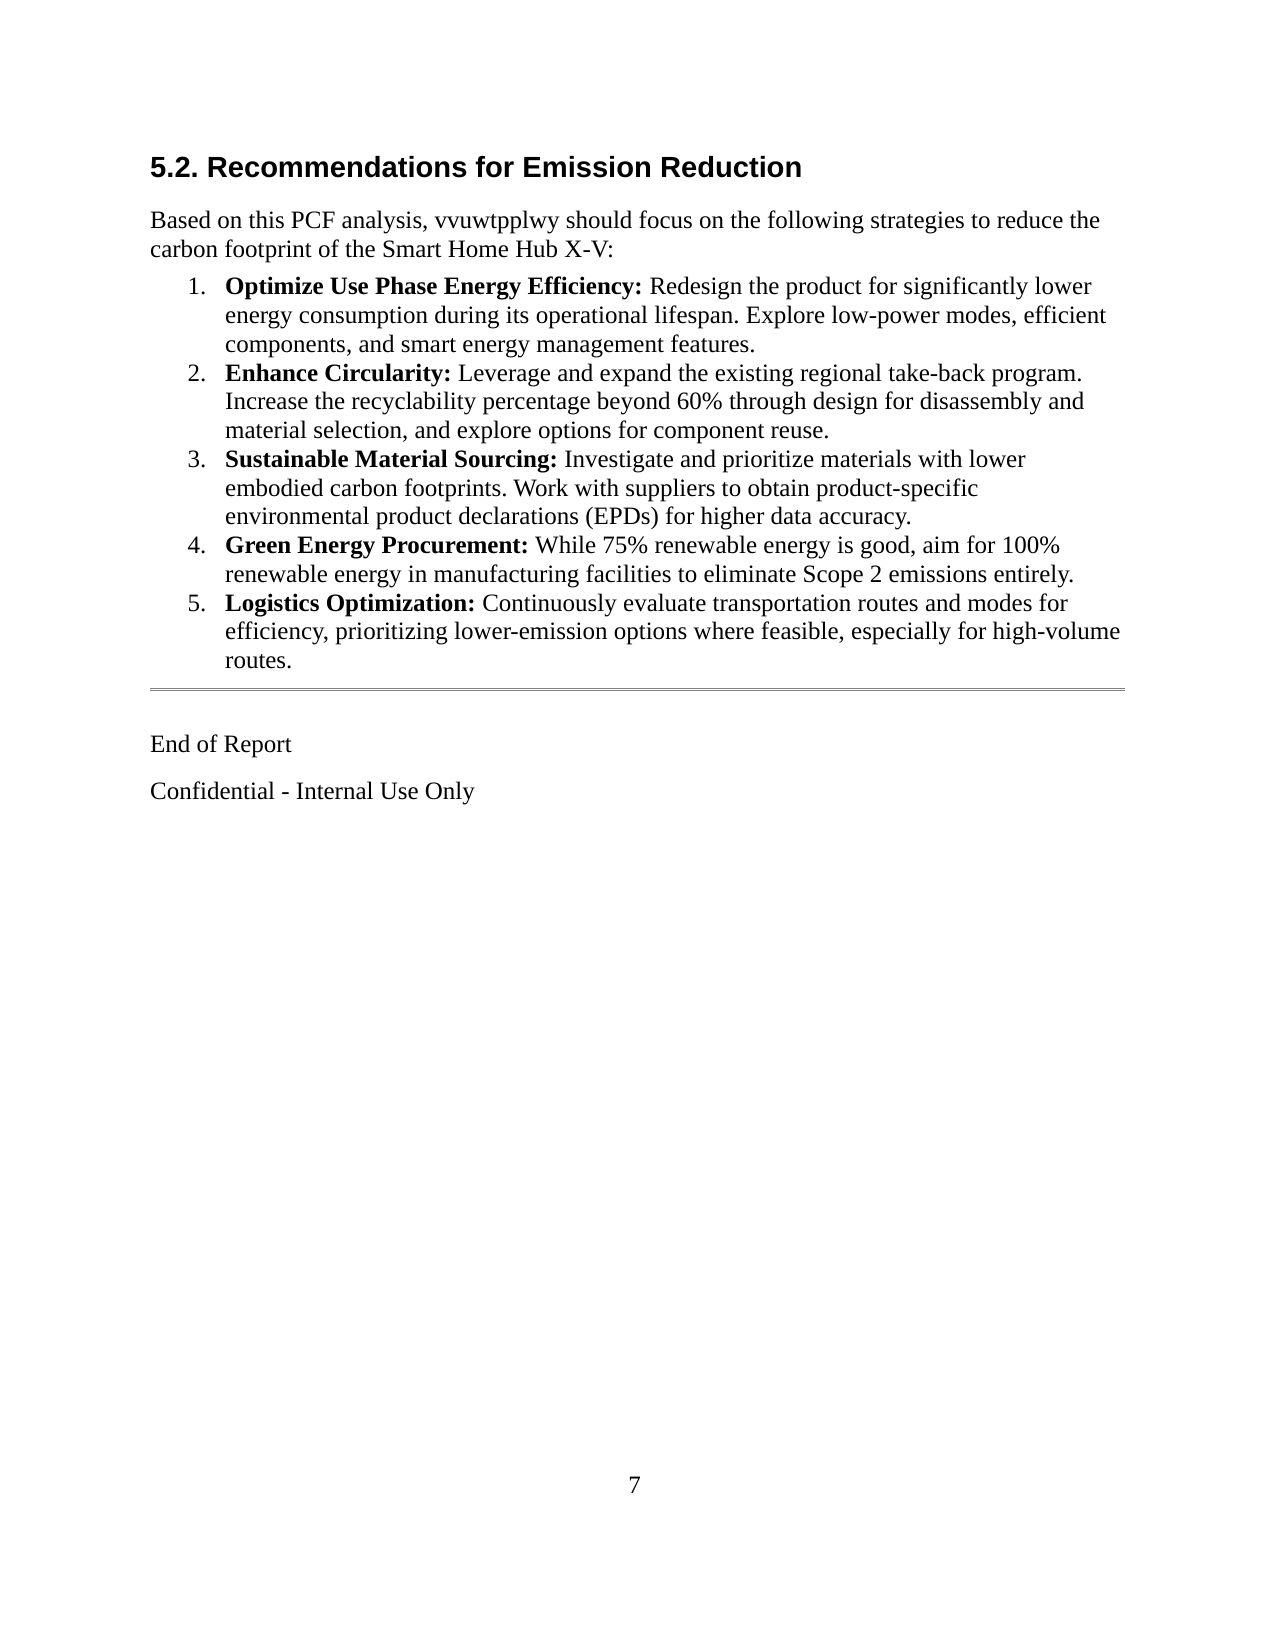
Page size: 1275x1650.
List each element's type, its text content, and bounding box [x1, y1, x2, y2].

list Sustainable Material Sourcing: Investigate and prioritize materials with lower embodied carbon footprints. Work with suppliers to obtain product-specific environmental product declarations (EPDs) for higher data accuracy. [187, 444, 1125, 530]
list Optimize Use Phase Energy Efficiency: Redesign the product for significantly lower energy consumption during its operational lifespan. Explore low-power modes, efficient components, and smart energy management features. [187, 271, 1125, 358]
text Based on this PCF analysis, vvuwtpplwy should focus on the following strategies to reduce the carbon footprint of the Smart Home Hub X-V: [150, 205, 1125, 262]
subtitle 5.2. Recommendations for Emission Reduction [150, 150, 1125, 183]
list Logistics Optimization: Continuously evaluate transportation routes and modes for efficiency, prioritizing lower-emission options where feasible, especially for high-volume routes. [187, 588, 1125, 674]
text Confidential - Internal Use Only [150, 776, 1125, 804]
list Green Energy Procurement: While 75% renewable energy is good, aim for 100% renewable energy in manufacturing facilities to eliminate Scope 2 emissions entirely. [187, 530, 1125, 588]
text End of Report [150, 729, 1125, 758]
list Enhance Circularity: Leverage and expand the existing regional take-back program. Increase the recyclability percentage beyond 60% through design for disassembly and material selection, and explore options for component reuse. [187, 358, 1125, 444]
